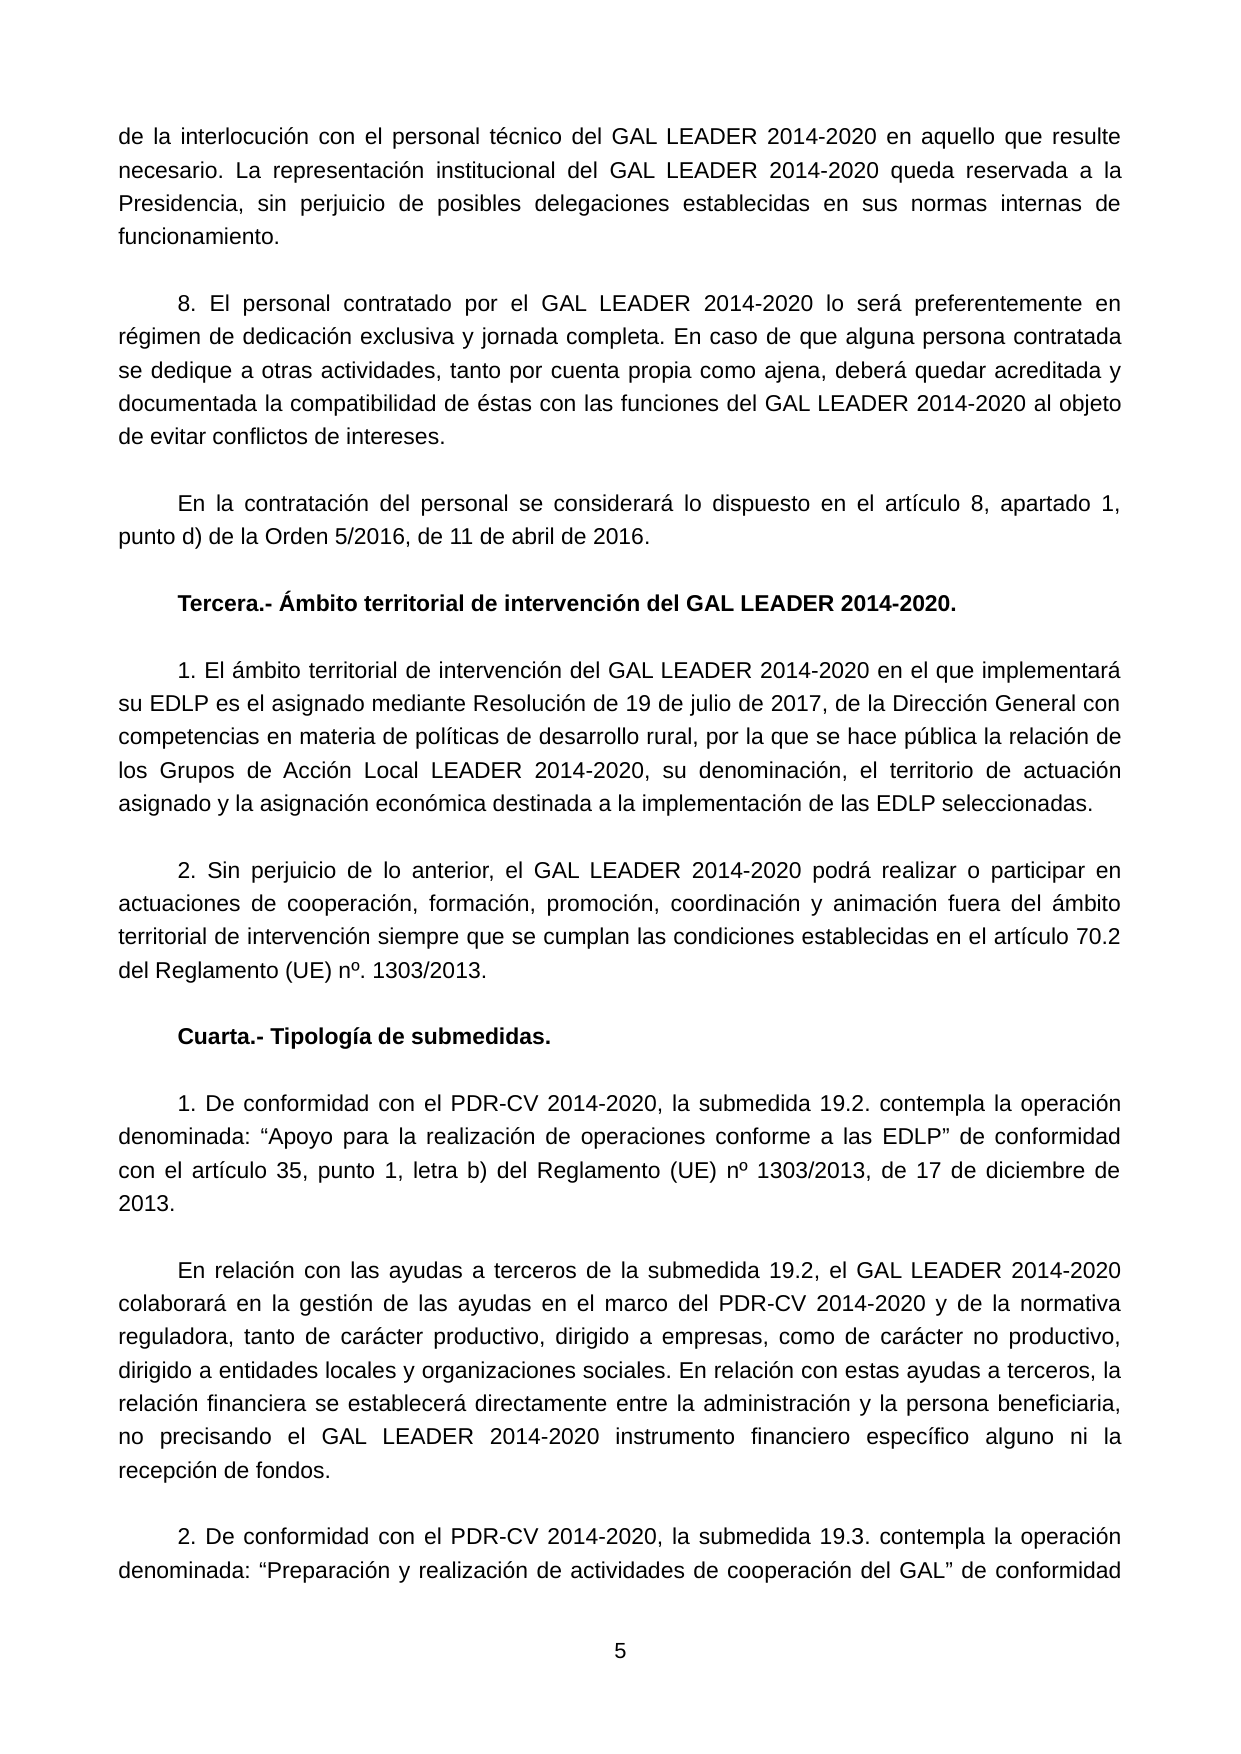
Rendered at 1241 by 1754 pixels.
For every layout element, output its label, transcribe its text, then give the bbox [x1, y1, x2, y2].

text de la interlocución con el personal técnico del GAL LEADER 2014-2020 en aquello que resulte necesario. La representación institucional del GAL LEADER 2014-2020 queda reservada a la Presidencia, sin perjuicio de posibles delegaciones establecidas en sus normas internas de funcionamiento. [118, 118, 1122, 251]
text Tercera.- Ámbito territorial de intervención del GAL LEADER 2014-2020. [118, 585, 1122, 618]
text En la contratación del personal se considerará lo dispuesto en el artículo 8, apartado 1, punto d) de la Orden 5/2016, de 11 de abril de 2016. [118, 485, 1122, 551]
text Cuarta.- Tipología de submedidas. [118, 1018, 1122, 1051]
text 2. Sin perjuicio de lo anterior, el GAL LEADER 2014-2020 podrá realizar o participar en actuaciones de cooperación, formación, promoción, coordinación y animación fuera del ámbito territorial de intervención siempre que se cumplan las condiciones establecidas en el artículo 70.2 del Reglamento (UE) nº. 1303/2013. [118, 851, 1122, 985]
text 2. De conformidad con el PDR-CV 2014-2020, la submedida 19.3. contempla la operación denominada: “Preparación y realización de actividades de cooperación del GAL” de conformidad [118, 1518, 1122, 1585]
text 1. El ámbito territorial de intervención del GAL LEADER 2014-2020 en el que implementará su EDLP es el asignado mediante Resolución de 19 de julio de 2017, de la Dirección General con competencias en materia de políticas de desarrollo rural, por la que se hace pública la relación de los Grupos de Acción Local LEADER 2014-2020, su denominación, el territorio de actuación asignado y la asignación económica destinada a la implementación de las EDLP seleccionadas. [118, 651, 1122, 818]
text 8. El personal contratado por el GAL LEADER 2014-2020 lo será preferentemente en régimen de dedicación exclusiva y jornada completa. En caso de que alguna persona contratada se dedique a otras actividades, tanto por cuenta propia como ajena, deberá quedar acreditada y documentada la compatibilidad de éstas con las funciones del GAL LEADER 2014-2020 al objeto de evitar conflictos de intereses. [118, 285, 1122, 451]
text 1. De conformidad con el PDR-CV 2014-2020, la submedida 19.2. contempla la operación denominada: “Apoyo para la realización de operaciones conforme a las EDLP” de conformidad con el artículo 35, punto 1, letra b) del Reglamento (UE) nº 1303/2013, de 17 de diciembre de 2013. [118, 1085, 1122, 1218]
text En relación con las ayudas a terceros de la submedida 19.2, el GAL LEADER 2014-2020 colaborará en la gestión de las ayudas en el marco del PDR-CV 2014-2020 y de la normativa reguladora, tanto de carácter productivo, dirigido a empresas, como de carácter no productivo, dirigido a entidades locales y organizaciones sociales. En relación con estas ayudas a terceros, la relación financiera se establecerá directamente entre la administración y la persona beneficiaria, no precisando el GAL LEADER 2014-2020 instrumento financiero específico alguno ni la recepción de fondos. [118, 1251, 1122, 1485]
